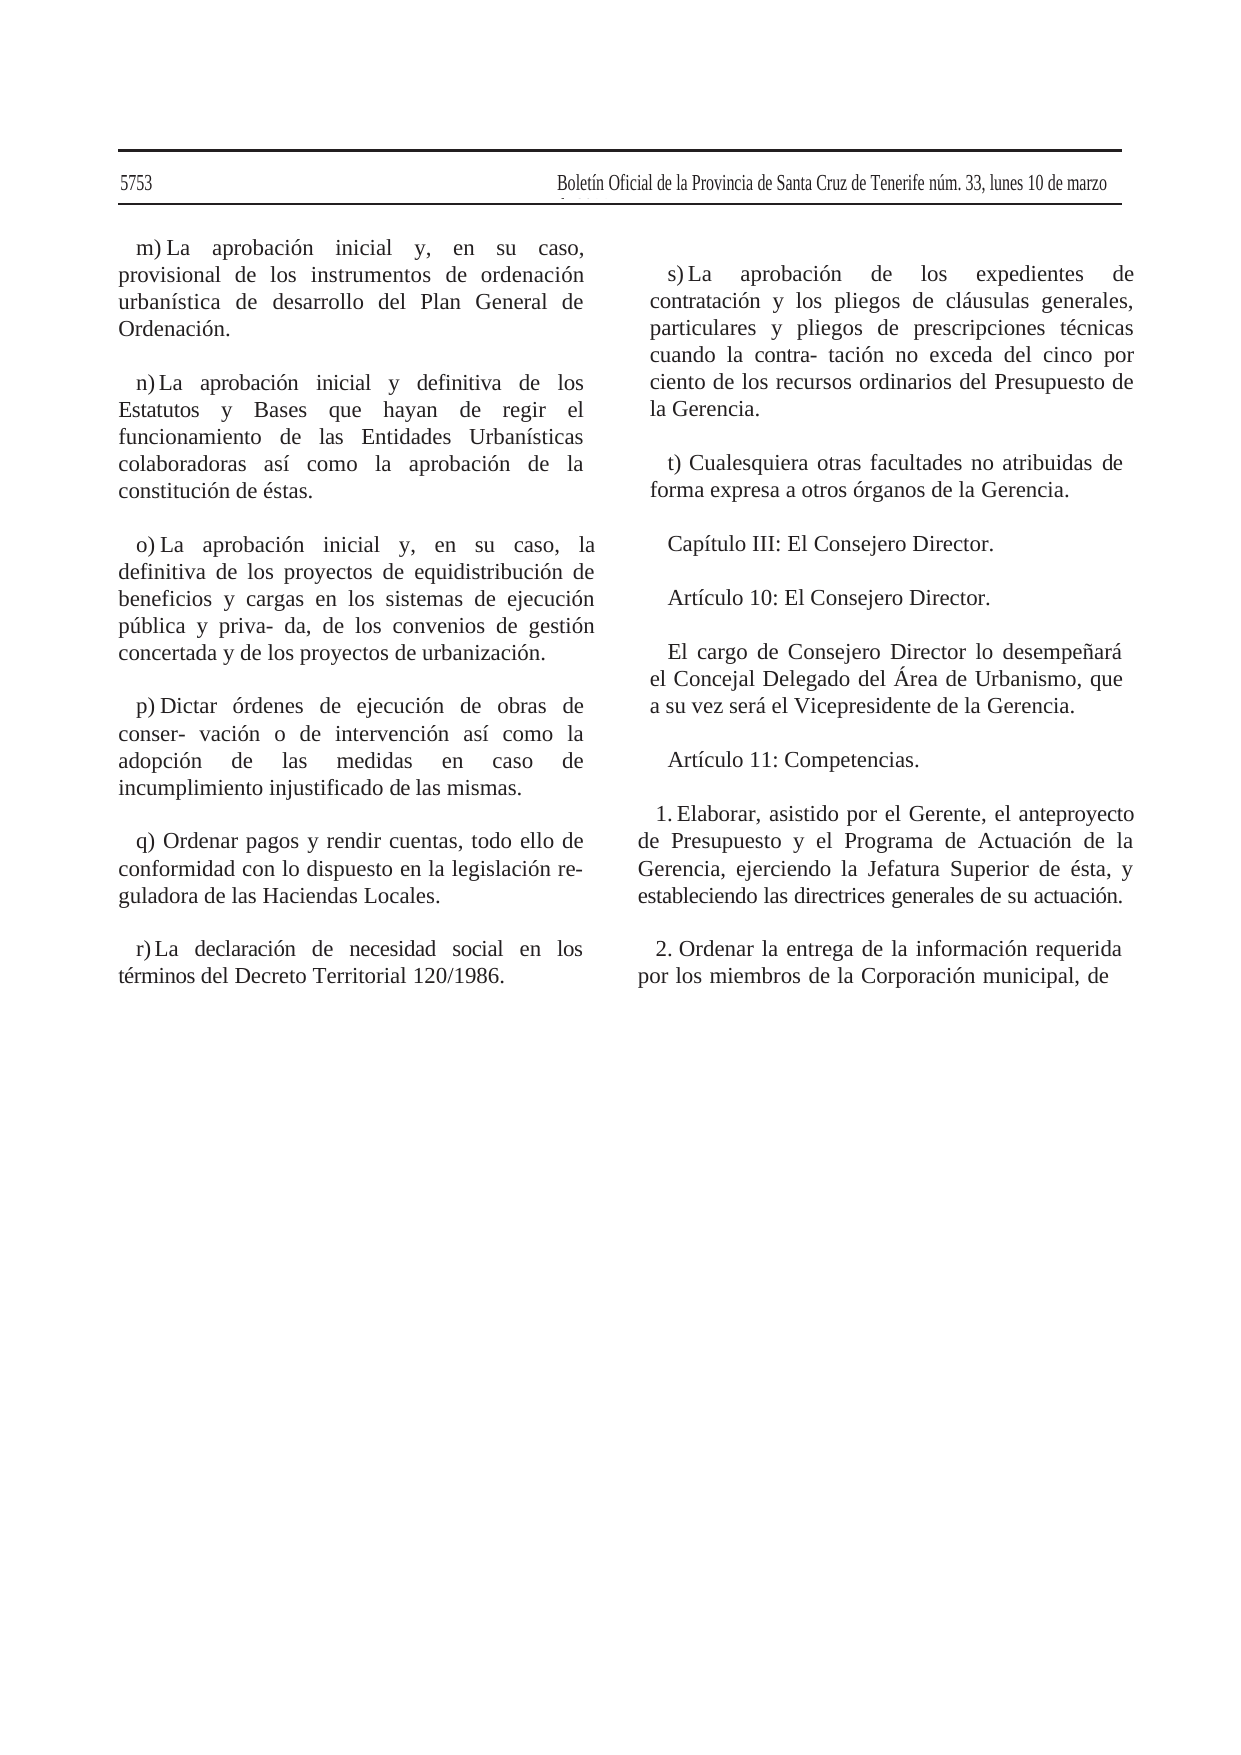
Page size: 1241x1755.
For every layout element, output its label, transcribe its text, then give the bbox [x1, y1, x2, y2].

list Cualesquiera otras facultades no atribuidas de forma expresa a otros órganos de la Gerencia. [649, 449, 1123, 502]
list La aprobación de los expedientes de contratación y los pliegos de cláusulas generales, particulares y pliegos de prescripciones técnicas cuando la contra- tación no exceda del cinco por ciento de los recursos ordinarios del Presupuesto de la Gerencia. [649, 260, 1134, 422]
list Ordenar la entrega de la información requerida por los miembros de la Corporación municipal, de [638, 935, 1123, 989]
list La aprobación inicial y definitiva de los Estatutos y Bases que hayan de regir el funcionamiento de las Entidades Urbanísticas colaboradoras así como la aprobación de la constitución de éstas. [118, 369, 584, 503]
text Capítulo III: El Consejero Director. Artículo 10: El Consejero Director. [667, 530, 994, 610]
text El cargo de Consejero Director lo desempeñará el Concejal Delegado del Área de Urbanismo, que a su vez será el Vicepresidente de la Gerencia. [649, 638, 1123, 719]
list Elaborar, asistido por el Gerente, el anteproyecto de Presupuesto y el Programa de Actuación de la Gerencia, ejerciendo la Jefatura Superior de ésta, y estableciendo las directrices generales de su actuación. [638, 801, 1134, 908]
list Ordenar pagos y rendir cuentas, todo ello de conformidad con lo dispuesto en la legislación re- guladora de las Haciendas Locales. [118, 827, 584, 908]
list Dictar órdenes de ejecución de obras de conser- vación o de intervención así como la adopción de las medidas en caso de incumplimiento injustificado de las mismas. [118, 693, 584, 800]
list La declaración de necesidad social en los términos del Decreto Territorial 120/1986. [118, 936, 583, 989]
list La aprobación inicial y, en su caso, la definitiva de los proyectos de equidistribución de beneficios y cargas en los sistemas de ejecución pública y priva- da, de los convenios de gestión concertada y de los proyectos de urbanización. [118, 531, 595, 665]
list La aprobación inicial y, en su caso, provisional de los instrumentos de ordenación urbanística de desarrollo del Plan General de Ordenación. [118, 234, 584, 341]
text Artículo 11: Competencias. [667, 746, 1134, 772]
